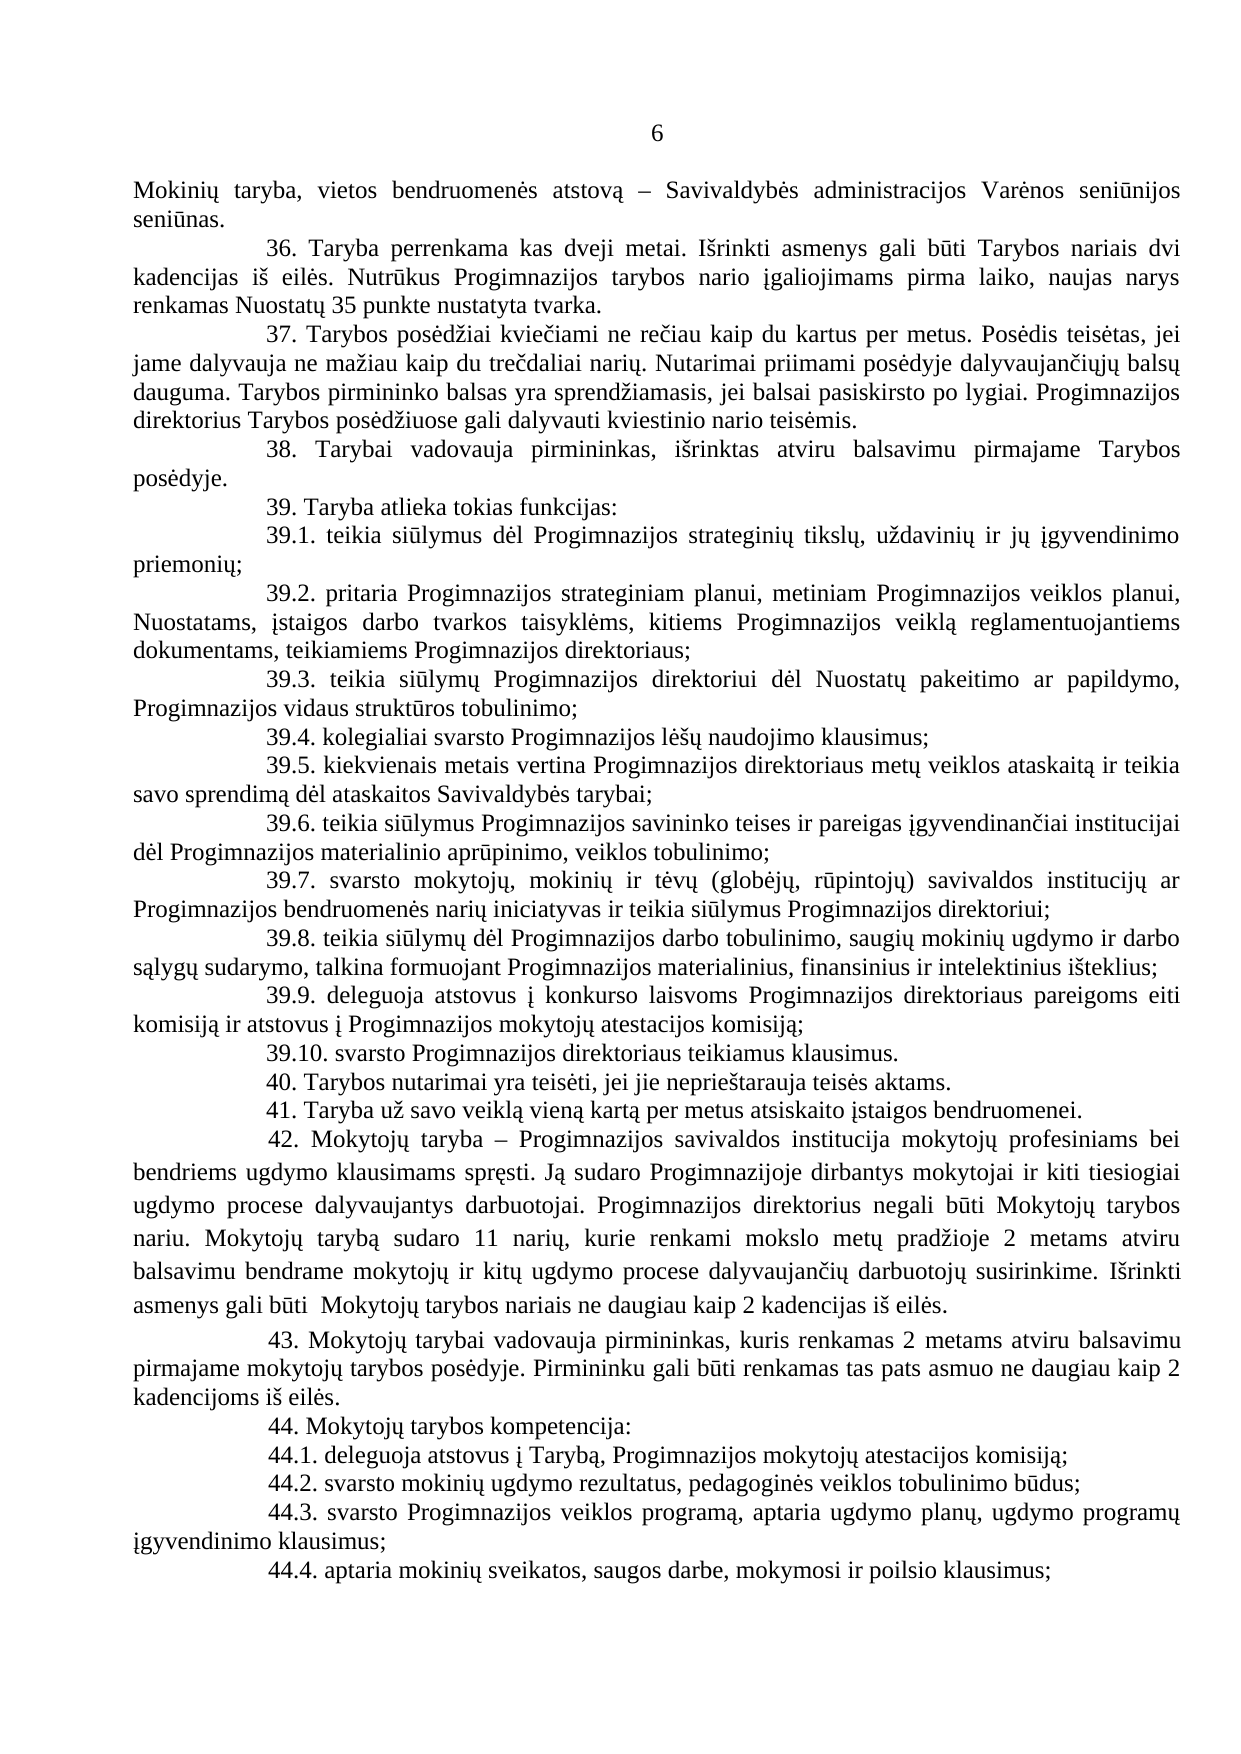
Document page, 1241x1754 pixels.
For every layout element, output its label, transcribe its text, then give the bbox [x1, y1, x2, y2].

text 44.2. svarsto mokinių ugdymo rezultatus, pedagoginės veiklos tobulinimo būdus; [133, 1468, 1181, 1497]
text 39. Taryba atlieka tokias funkcijas: [133, 492, 1181, 521]
text 39.4. kolegialiai svarsto Progimnazijos lėšų naudojimo klausimus; [133, 722, 1181, 751]
text 38. Tarybai vadovauja pirmininkas, išrinktas atviru balsavimu pirmajame Tarybos posėdyje. [133, 434, 1181, 492]
text 36. Taryba perrenkama kas dveji metai. Išrinkti asmenys gali būti Tarybos nariais dvi kadencijas iš eilės. Nutrūkus Progimnazijos tarybos nario įgaliojimams pirma laiko, naujas narys renkamas Nuostatų 35 punkte nustatyta tvarka. [133, 233, 1181, 319]
text 39.3. teikia siūlymų Progimnazijos direktoriui dėl Nuostatų pakeitimo ar papildymo, Progimnazijos vidaus struktūros tobulinimo; [133, 664, 1181, 722]
text 44.4. aptaria mokinių sveikatos, saugos darbe, mokymosi ir poilsio klausimus; [133, 1555, 1181, 1583]
text 43. Mokytojų tarybai vadovauja pirmininkas, kuris renkamas 2 metams atviru balsavimu pirmajame mokytojų tarybos posėdyje. Pirmininku gali būti renkamas tas pats asmuo ne daugiau kaip 2 kadencijoms iš eilės. [133, 1325, 1181, 1411]
text Mokinių taryba, vietos bendruomenės atstovą – Savivaldybės administracijos Varėnos seniūnijos seniūnas. [133, 176, 1181, 233]
text 39.7. svarsto mokytojų, mokinių ir tėvų (globėjų, rūpintojų) savivaldos institucijų ar Progimnazijos bendruomenės narių iniciatyvas ir teikia siūlymus Progimnazijos direktoriui; [133, 866, 1181, 923]
text 44. Mokytojų tarybos kompetencija: [133, 1411, 1181, 1440]
text 39.5. kiekvienais metais vertina Progimnazijos direktoriaus metų veiklos ataskaitą ir teikia savo sprendimą dėl ataskaitos Savivaldybės tarybai; [133, 751, 1181, 808]
text 39.10. svarsto Progimnazijos direktoriaus teikiamus klausimus. [133, 1038, 1181, 1067]
text 39.8. teikia siūlymų dėl Progimnazijos darbo tobulinimo, saugių mokinių ugdymo ir darbo sąlygų sudarymo, talkina formuojant Progimnazijos materialinius, finansinius ir intelektinius išteklius; [133, 923, 1181, 981]
text 40. Tarybos nutarimai yra teisėti, jei jie neprieštarauja teisės aktams. [133, 1067, 1181, 1096]
text 42. Mokytojų taryba – Progimnazijos savivaldos institucija mokytojų profesiniams bei bendriems ugdymo klausimams spręsti. Ją sudaro Progimnazijoje dirbantys mokytojai ir kiti tiesiogiai ugdymo procese dalyvaujantys darbuotojai. Progimnazijos direktorius negali būti Mokytojų tarybos nariu. Mokytojų tarybą sudaro 11 narių, kurie renkami mokslo metų pradžioje 2 metams atviru balsavimu bendrame mokytojų ir kitų ugdymo procese dalyvaujančių darbuotojų susirinkime. Išrinkti asmenys gali būti Mokytojų tarybos nariais ne daugiau kaip 2 kadencijas iš eilės. [133, 1124, 1181, 1320]
text 41. Taryba už savo veiklą vieną kartą per metus atsiskaito įstaigos bendruomenei. [133, 1096, 1181, 1124]
text 39.2. pritaria Progimnazijos strateginiam planui, metiniam Progimnazijos veiklos planui, Nuostatams, įstaigos darbo tvarkos taisyklėms, kitiems Progimnazijos veiklą reglamentuojantiems dokumentams, teikiamiems Progimnazijos direktoriaus; [133, 578, 1181, 664]
text 39.9. deleguoja atstovus į konkurso laisvoms Progimnazijos direktoriaus pareigoms eiti komisiją ir atstovus į Progimnazijos mokytojų atestacijos komisiją; [133, 981, 1181, 1038]
text 44.3. svarsto Progimnazijos veiklos programą, aptaria ugdymo planų, ugdymo programų įgyvendinimo klausimus; [133, 1497, 1181, 1555]
text 39.6. teikia siūlymus Progimnazijos savininko teises ir pareigas įgyvendinančiai institucijai dėl Progimnazijos materialinio aprūpinimo, veiklos tobulinimo; [133, 808, 1181, 866]
text 44.1. deleguoja atstovus į Tarybą, Progimnazijos mokytojų atestacijos komisiją; [133, 1440, 1181, 1468]
text 39.1. teikia siūlymus dėl Progimnazijos strateginių tikslų, uždavinių ir jų įgyvendinimo priemonių; [133, 521, 1181, 578]
text 37. Tarybos posėdžiai kviečiami ne rečiau kaip du kartus per metus. Posėdis teisėtas, jei jame dalyvauja ne mažiau kaip du trečdaliai narių. Nutarimai priimami posėdyje dalyvaujančiųjų balsų dauguma. Tarybos pirmininko balsas yra sprendžiamasis, jei balsai pasiskirsto po lygiai. Progimnazijos direktorius Tarybos posėdžiuose gali dalyvauti kviestinio nario teisėmis. [133, 319, 1181, 434]
